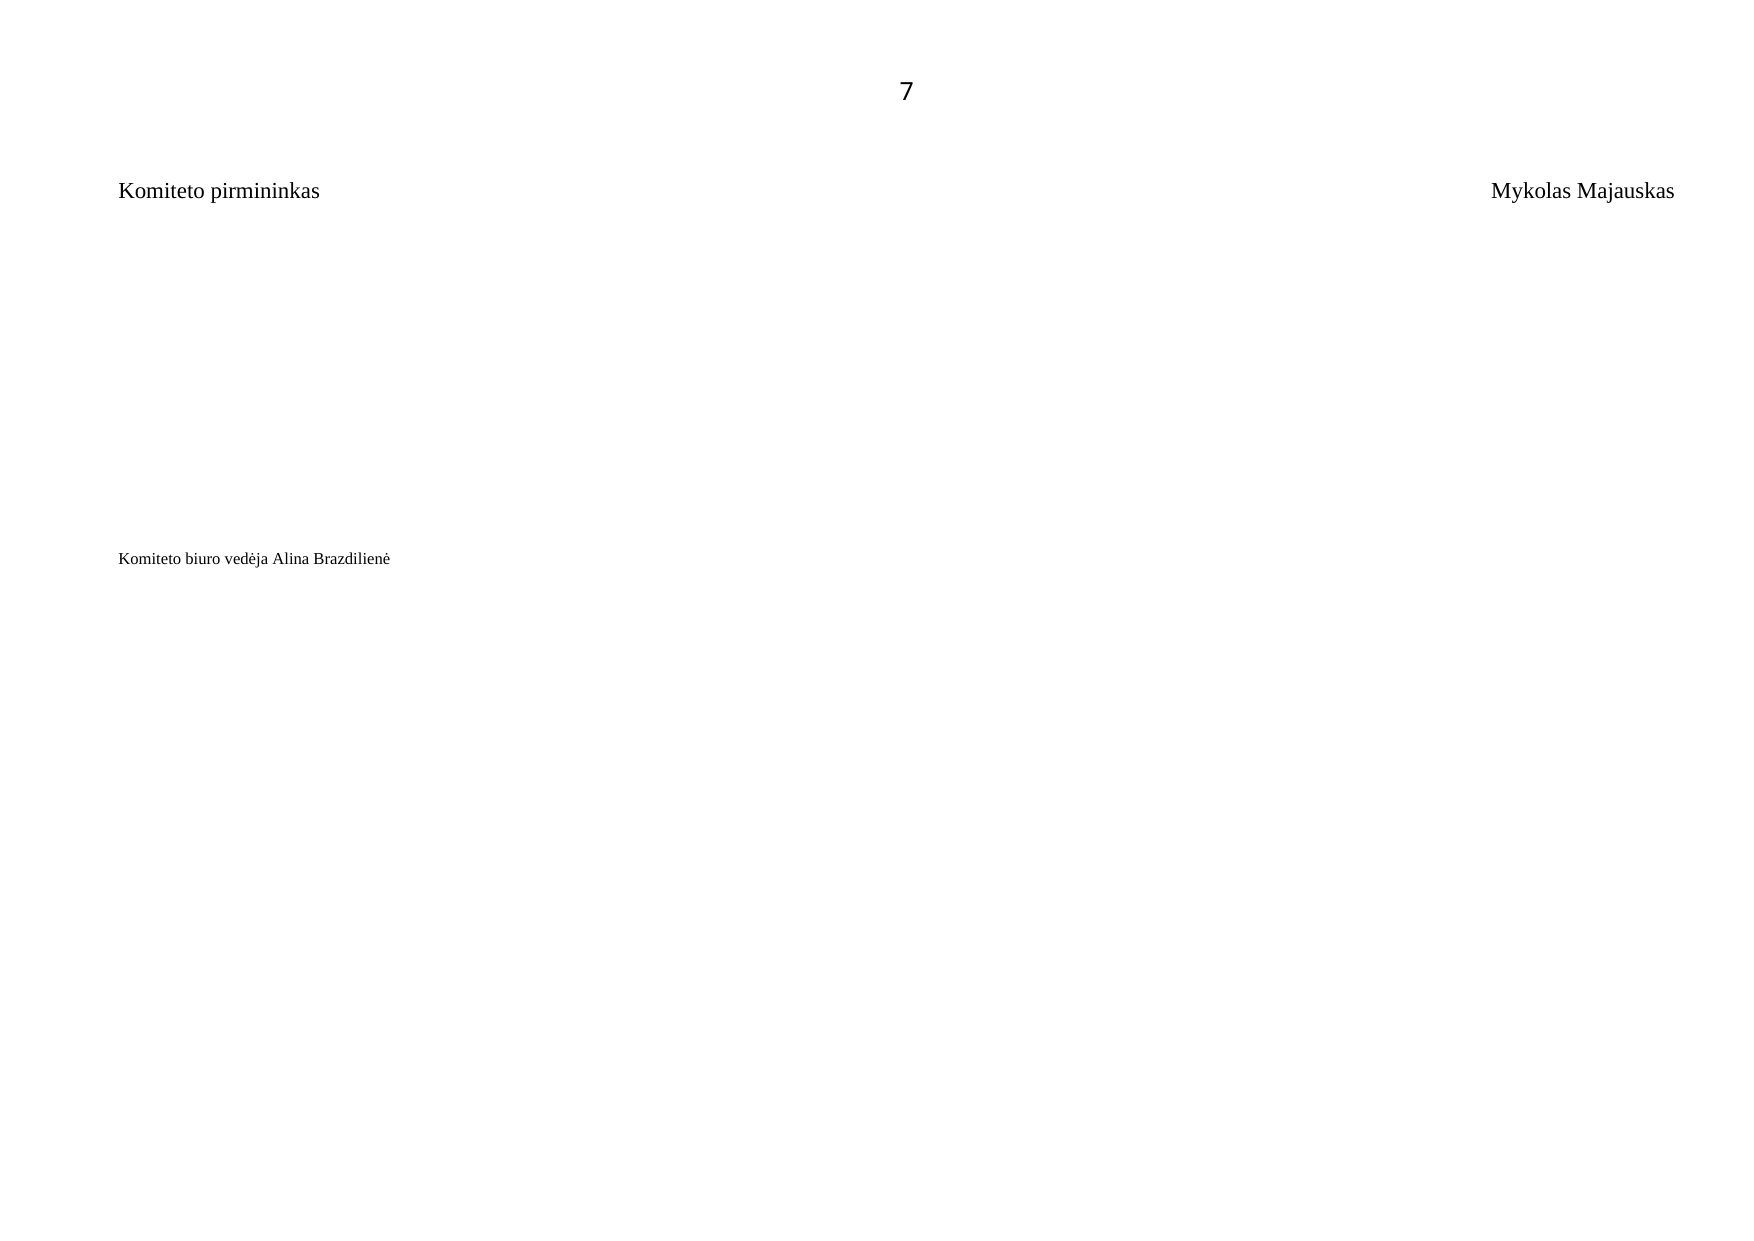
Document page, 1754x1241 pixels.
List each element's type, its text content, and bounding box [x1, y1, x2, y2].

text Komiteto biuro vedėja Alina Brazdilienė [118, 548, 1695, 568]
text Komiteto pirmininkas Mykolas Majauskas [118, 177, 1695, 230]
